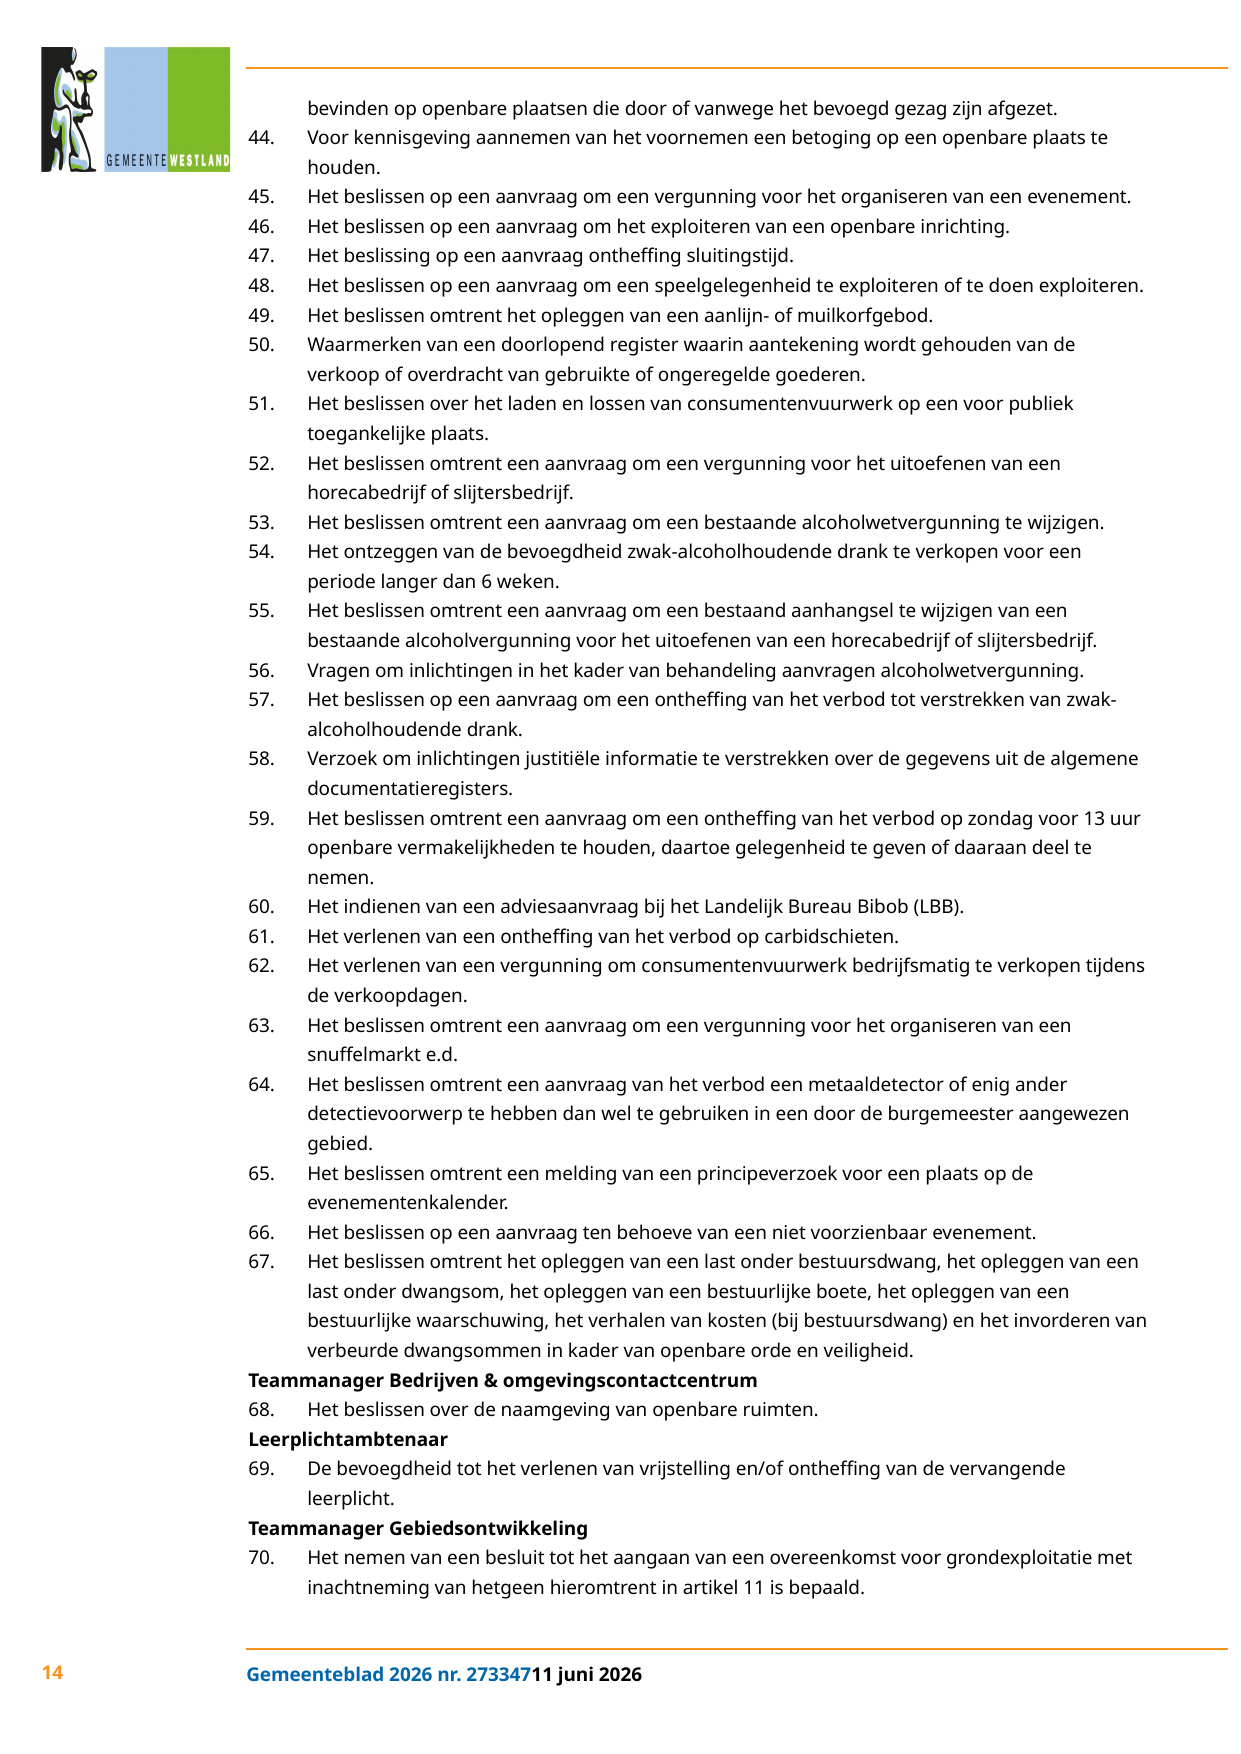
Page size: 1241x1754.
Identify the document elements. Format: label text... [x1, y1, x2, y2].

list Het indienen van een adviesaanvraag bij het Landelijk Bureau Bibob (LBB). [248, 893, 1152, 919]
text Leerplichtambtenaar [248, 1426, 1152, 1452]
list Het beslissen op een aanvraag om het exploiteren van een openbare inrichting. [248, 213, 1152, 239]
list Het beslissen omtrent een aanvraag om een vergunning voor het organiseren van een snuffelmarkt e.d. [248, 1012, 1152, 1067]
list Het beslissen op een aanvraag om een ontheffing van het verbod tot verstrekken van zwak-alcoholhoudende drank. [248, 686, 1152, 742]
list Voor kennisgeving aannemen van het voornemen een betoging op een openbare plaats te houden. [248, 124, 1152, 180]
list Het beslissen omtrent een aanvraag om een vergunning voor het uitoefenen van een horecabedrijf of slijtersbedrijf. [248, 450, 1152, 505]
list Het beslissen op een aanvraag om een speelgelegenheid te exploiteren of te doen exploiteren. [248, 272, 1152, 298]
list Het beslissen op een aanvraag om een vergunning voor het organiseren van een evenement. [248, 183, 1152, 209]
list Verzoek om inlichtingen justitiële informatie te verstrekken over de gegevens uit de algemene documentatieregisters. [248, 746, 1152, 801]
list Het beslissen omtrent een melding van een principeverzoek voor een plaats op de evenementenkalender. [248, 1160, 1152, 1215]
list Het beslissen omtrent een aanvraag om een bestaande alcoholwetvergunning te wijzigen. [248, 509, 1152, 535]
list Het beslissen op een aanvraag ten behoeve van een niet voorzienbaar evenement. [248, 1219, 1152, 1245]
picture [41, 47, 231, 172]
list Het beslissen over het laden en lossen van consumentenvuurwerk op een voor publiek toegankelijke plaats. [248, 391, 1152, 446]
list Het beslissen omtrent een aanvraag om een ontheffing van het verbod op zondag voor 13 uur openbare vermakelijkheden te houden, daartoe gelegenheid te geven of daaraan deel te nemen. [248, 805, 1152, 890]
list Het nemen van een besluit tot het aangaan van een overeenkomst voor grondexploitatie met inachtneming van hetgeen hieromtrent in artikel 11 is bepaald. [248, 1544, 1152, 1600]
list Het verlenen van een vergunning om consumentenvuurwerk bedrijfsmatig te verkopen tijdens de verkoopdagen. [248, 953, 1152, 1008]
list Het beslissing op een aanvraag ontheffing sluitingstijd. [248, 243, 1152, 268]
text Teammanager Gebiedsontwikkeling [248, 1515, 1152, 1541]
list Het beslissen over de naamgeving van openbare ruimten. [248, 1396, 1152, 1422]
list Het ontzeggen van de bevoegdheid zwak-alcoholhoudende drank te verkopen voor een periode langer dan 6 weken. [248, 538, 1152, 594]
list Het beslissen omtrent het opleggen van een last onder bestuursdwang, het opleggen van een last onder dwangsom, het opleggen van een bestuurlijke boete, het opleggen van een bestuurlijke waarschuwing, het verhalen van kosten (bij bestuursdwang) en het invorderen van verbeurde dwangsommen in kader van openbare orde en veiligheid. [248, 1248, 1152, 1363]
list De bevoegdheid tot het verlenen van vrijstelling en/of ontheffing van de vervangende leerplicht. [248, 1456, 1152, 1511]
list Het beslissen omtrent een aanvraag van het verbod een metaaldetector of enig ander detectievoorwerp te hebben dan wel te gebruiken in een door de burgemeester aangewezen gebied. [248, 1071, 1152, 1156]
list Het beslissen omtrent het opleggen van een aanlijn- of muilkorfgebod. [248, 302, 1152, 328]
list bevinden op openbare plaatsen die door of vanwege het bevoegd gezag zijn afgezet. [248, 95, 1152, 121]
text Teammanager Bedrijven & omgevingscontactcentrum [248, 1367, 1152, 1393]
list Vragen om inlichtingen in het kader van behandeling aanvragen alcoholwetvergunning. [248, 657, 1152, 683]
list Het beslissen omtrent een aanvraag om een bestaand aanhangsel te wijzigen van een bestaande alcoholvergunning voor het uitoefenen van een horecabedrijf of slijtersbedrijf. [248, 598, 1152, 653]
list Waarmerken van een doorlopend register waarin aantekening wordt gehouden van de verkoop of overdracht van gebruikte of ongeregelde goederen. [248, 331, 1152, 387]
list Het verlenen van een ontheffing van het verbod op carbidschieten. [248, 923, 1152, 949]
